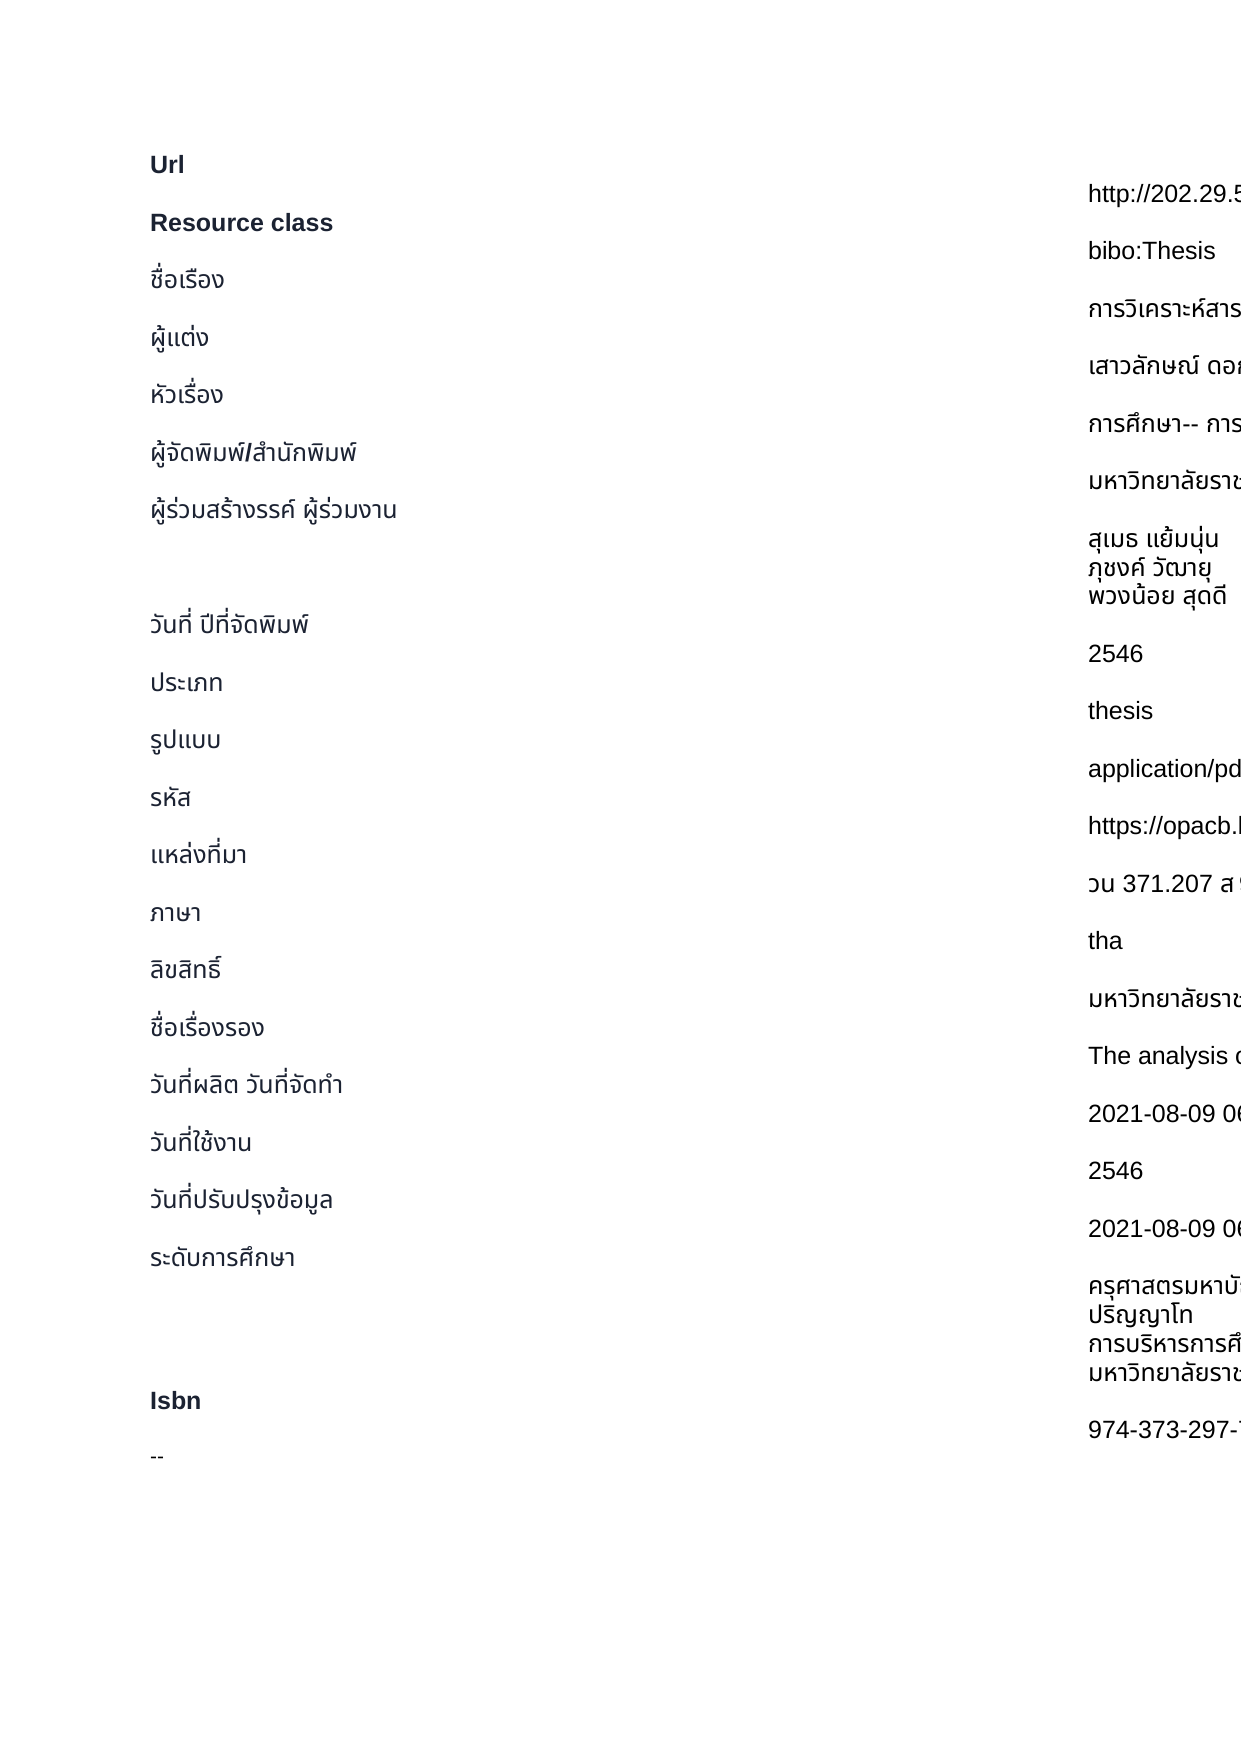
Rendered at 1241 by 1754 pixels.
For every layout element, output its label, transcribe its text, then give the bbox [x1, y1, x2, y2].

text วน 371.207 ส945ก 2546 [1088, 869, 1240, 897]
text แหล่งที่มา [150, 840, 1090, 869]
text Url [150, 150, 1090, 179]
text http://202.29.54.157/s/library/item/952 [1088, 179, 1240, 207]
text มหาวิทยาลัยราชภัฏบ้านสมเด็จเจ้าพระยา. สำนักวิทยบริการและเทคโนโลยีสารสนเทศ [1088, 466, 1240, 495]
text ผู้แต่ง [150, 322, 1090, 351]
text รหัส [150, 782, 1090, 811]
text วันที่ ปีที่จัดพิมพ์ [150, 610, 1090, 639]
text 2021-08-09 06:57:07 [1088, 1214, 1240, 1242]
text Resource class [150, 207, 1090, 236]
text ภุชงค์ วัฒายุ [1088, 552, 1240, 581]
text รูปแบบ [150, 725, 1090, 754]
text การบริหารการศึกษา [1088, 1329, 1240, 1357]
text ชื่อเรื่องรอง [150, 1012, 1090, 1041]
text ภาษา [150, 897, 1090, 926]
text การศึกษา-- การบริหาร [1088, 409, 1240, 437]
text bibo:Thesis [1088, 236, 1240, 265]
text มหาวิทยาลัยราชภัฏบ้านสมเด็จเจ้าพระยา [1088, 984, 1240, 1012]
text 974-373-297-7 [1088, 1415, 1240, 1444]
text ผู้ร่วมสร้างรรค์ ผู้ร่วมงาน [150, 495, 1090, 524]
text The analysis of information for decision making of Wat Channai school administrator [1088, 1041, 1240, 1070]
text สุเมธ แย้มนุ่น [1088, 524, 1240, 552]
text -- [150, 1444, 1090, 1468]
text มหาวิทยาลัยราชภัฏบ้านสมเด็จเจ้าพระยา [1088, 1357, 1240, 1386]
text วันที่ผลิต วันที่จัดทำ [150, 1070, 1090, 1099]
text พวงน้อย สุดดี [1088, 581, 1240, 610]
text 2021-08-09 06:57:07 [1088, 1099, 1240, 1127]
text 2546 [1088, 639, 1240, 667]
text วันที่ใช้งาน [150, 1127, 1090, 1156]
text การวิเคราะห์สารสนเทศเพื่อการตัดสินใจของผู้บริหารโรงเรียนวัดจันทร์ใน [1088, 294, 1240, 322]
text ชื่อเรือง [150, 265, 1090, 294]
text ปริญญาโท [1088, 1300, 1240, 1329]
text ระดับการศึกษา [150, 1242, 1090, 1271]
text thesis [1088, 696, 1240, 725]
text ลิขสิทธิ์ [150, 955, 1090, 984]
text ครุศาสตรมหาบัณฑิต [1088, 1271, 1240, 1300]
text Isbn [150, 1386, 1090, 1415]
text ประเภท [150, 667, 1090, 696]
text https://opacb.bsru.ac.th/cgi-bin/koha/opac-detail.pl?biblionumber=41264 ลิงค์ข้อมูลในระบบ Matrix [1088, 811, 1240, 840]
text tha [1088, 926, 1240, 955]
text ผู้จัดพิมพ์/สำนักพิมพ์ [150, 437, 1090, 466]
text เสาวลักษณ์ ดอกชูรุ่ง [1088, 351, 1240, 380]
text หัวเรื่อง [150, 380, 1090, 409]
text 2546 [1088, 1156, 1240, 1185]
text วันที่ปรับปรุงข้อมูล [150, 1185, 1090, 1214]
text application/pdf [1088, 754, 1240, 782]
